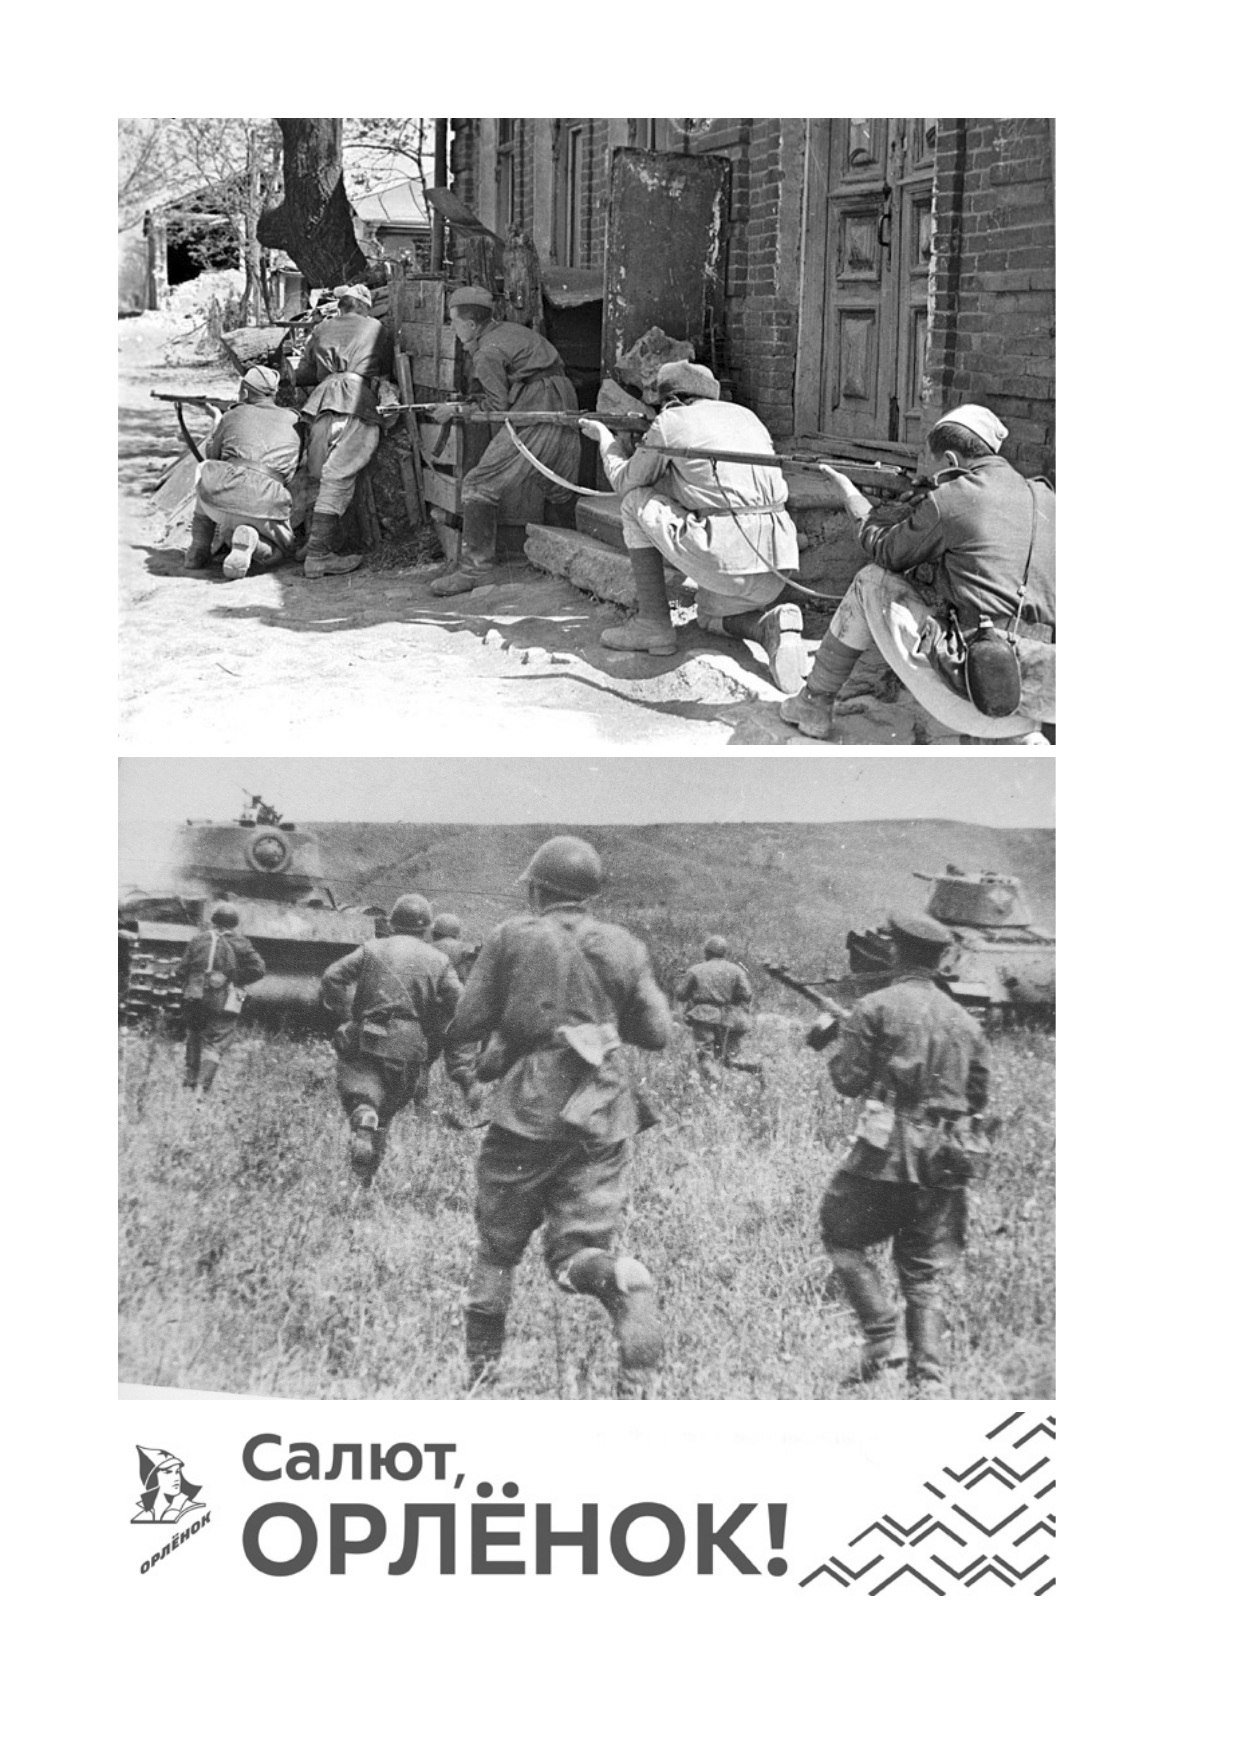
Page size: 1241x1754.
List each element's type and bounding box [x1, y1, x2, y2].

picture [118, 757, 1056, 1400]
picture [118, 1412, 1056, 1596]
picture [118, 118, 1056, 745]
